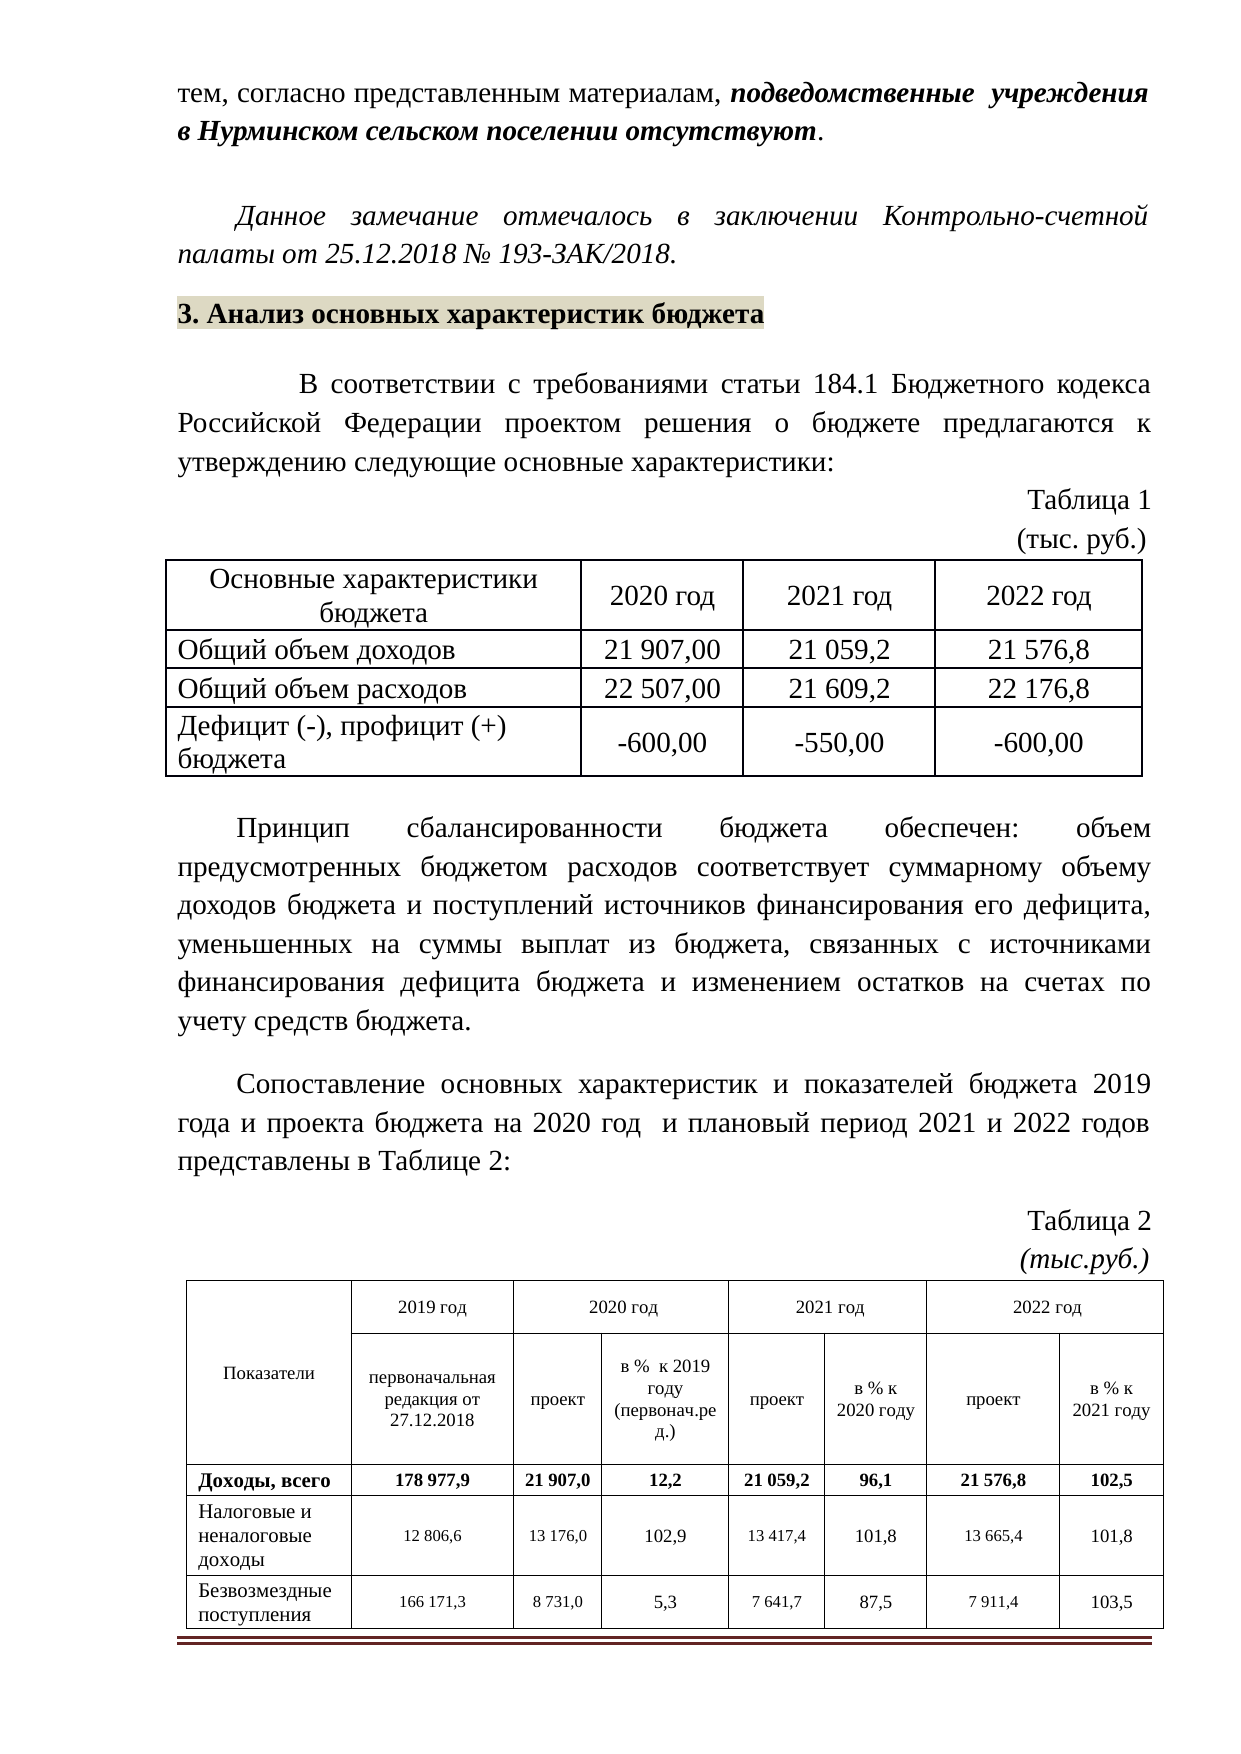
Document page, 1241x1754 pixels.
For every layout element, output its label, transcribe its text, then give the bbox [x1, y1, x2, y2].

table_cell Доходы, всего [187, 1465, 351, 1495]
table_cell 12,2 [602, 1465, 728, 1495]
table_header 2022 год [936, 561, 1141, 628]
table_cell 102,9 [602, 1496, 728, 1574]
table_header 2020 год [582, 561, 742, 628]
table_header 2022 год [927, 1281, 1163, 1332]
text Таблица 2 [177, 1203, 1152, 1236]
table_cell 21 059,2 [744, 631, 934, 667]
text (тыс. руб.) [177, 521, 1152, 554]
table_cell 103,5 [1060, 1576, 1163, 1628]
table_cell 5,3 [602, 1576, 728, 1628]
table_cell Безвозмездные поступления [187, 1576, 351, 1628]
table_header 2021 год [729, 1281, 926, 1332]
table_cell в % к 2021 году [1060, 1334, 1163, 1464]
table_cell первоначальная редакция от 27.12.2018 [352, 1334, 513, 1464]
text (тыс.руб.) [177, 1241, 1152, 1275]
table_cell проект [514, 1334, 601, 1464]
text Принцип сбалансированности бюджета обеспечен: объем предусмотренных бюджетом расходов соответствует суммарному объему доходов бюджета и поступлений источников финансирования его дефицита, уменьшенных на суммы выплат из бюджета, связанных с источниками финансирования дефицита бюджета и изменением остатков на счетах по учету средств бюджета. [177, 810, 1152, 1036]
table_cell проект [729, 1334, 824, 1464]
table_cell 21 609,2 [744, 669, 934, 706]
table_cell 21 576,8 [927, 1465, 1059, 1495]
table_header Показатели [187, 1281, 351, 1464]
table_cell 22 176,8 [936, 669, 1141, 706]
table_cell -600,00 [936, 708, 1141, 775]
table_cell Дефицит (-), профицит (+) бюджета [167, 708, 580, 775]
table_cell 21 059,2 [729, 1465, 824, 1495]
text 3. Анализ основных характеристик бюджета [177, 296, 1152, 329]
table_cell проект [927, 1334, 1059, 1464]
table_cell в % к 2019 году (первонач.ред.) [602, 1334, 728, 1464]
text Сопоставление основных характеристик и показателей бюджета 2019 года и проекта бюджета на 2020 год и плановый период 2021 и 2022 годов представлены в Таблице 2: [177, 1066, 1152, 1177]
table_cell 96,1 [825, 1465, 926, 1495]
table_cell в % к 2020 году [825, 1334, 926, 1464]
table_cell 12 806,6 [352, 1496, 513, 1574]
table_cell 178 977,9 [352, 1465, 513, 1495]
table_cell 22 507,00 [582, 669, 742, 706]
table_cell 13 176,0 [514, 1496, 601, 1574]
table_cell 13 417,4 [729, 1496, 824, 1574]
table_cell Общий объем расходов [167, 669, 580, 706]
table_cell 8 731,0 [514, 1576, 601, 1628]
table_cell -550,00 [744, 708, 934, 775]
table_cell Общий объем доходов [167, 631, 580, 667]
table_cell 13 665,4 [927, 1496, 1059, 1574]
table_cell 102,5 [1060, 1465, 1163, 1495]
table_cell 7 641,7 [729, 1576, 824, 1628]
table_cell 101,8 [825, 1496, 926, 1574]
table_header 2021 год [744, 561, 934, 628]
table_header Основные характеристики бюджета [167, 561, 580, 628]
text В соответствии с требованиями статьи 184.1 Бюджетного кодекса Российской Федерации проектом решения о бюджете предлагаются к утверждению следующие основные характеристики: [177, 367, 1152, 477]
table_cell 166 171,3 [352, 1576, 513, 1628]
text Данное замечание отмечалось в заключении Контрольно-счетной палаты от 25.12.2018 № 193-ЗАК/2018. [177, 198, 1152, 270]
text Таблица 1 [177, 482, 1152, 516]
table_cell -600,00 [582, 708, 742, 775]
table_cell 21 907,0 [514, 1465, 601, 1495]
table_header 2019 год [352, 1281, 513, 1332]
table_cell 21 576,8 [936, 631, 1141, 667]
text тем, согласно представленным материалам, подведомственные учреждения в Нурминском сельском поселении отсутствуют. [177, 75, 1152, 147]
table_cell 21 907,00 [582, 631, 742, 667]
table_cell Налоговые и неналоговые доходы [187, 1496, 351, 1574]
table_header 2020 год [514, 1281, 728, 1332]
table_cell 7 911,4 [927, 1576, 1059, 1628]
table_cell 87,5 [825, 1576, 926, 1628]
table_cell 101,8 [1060, 1496, 1163, 1574]
